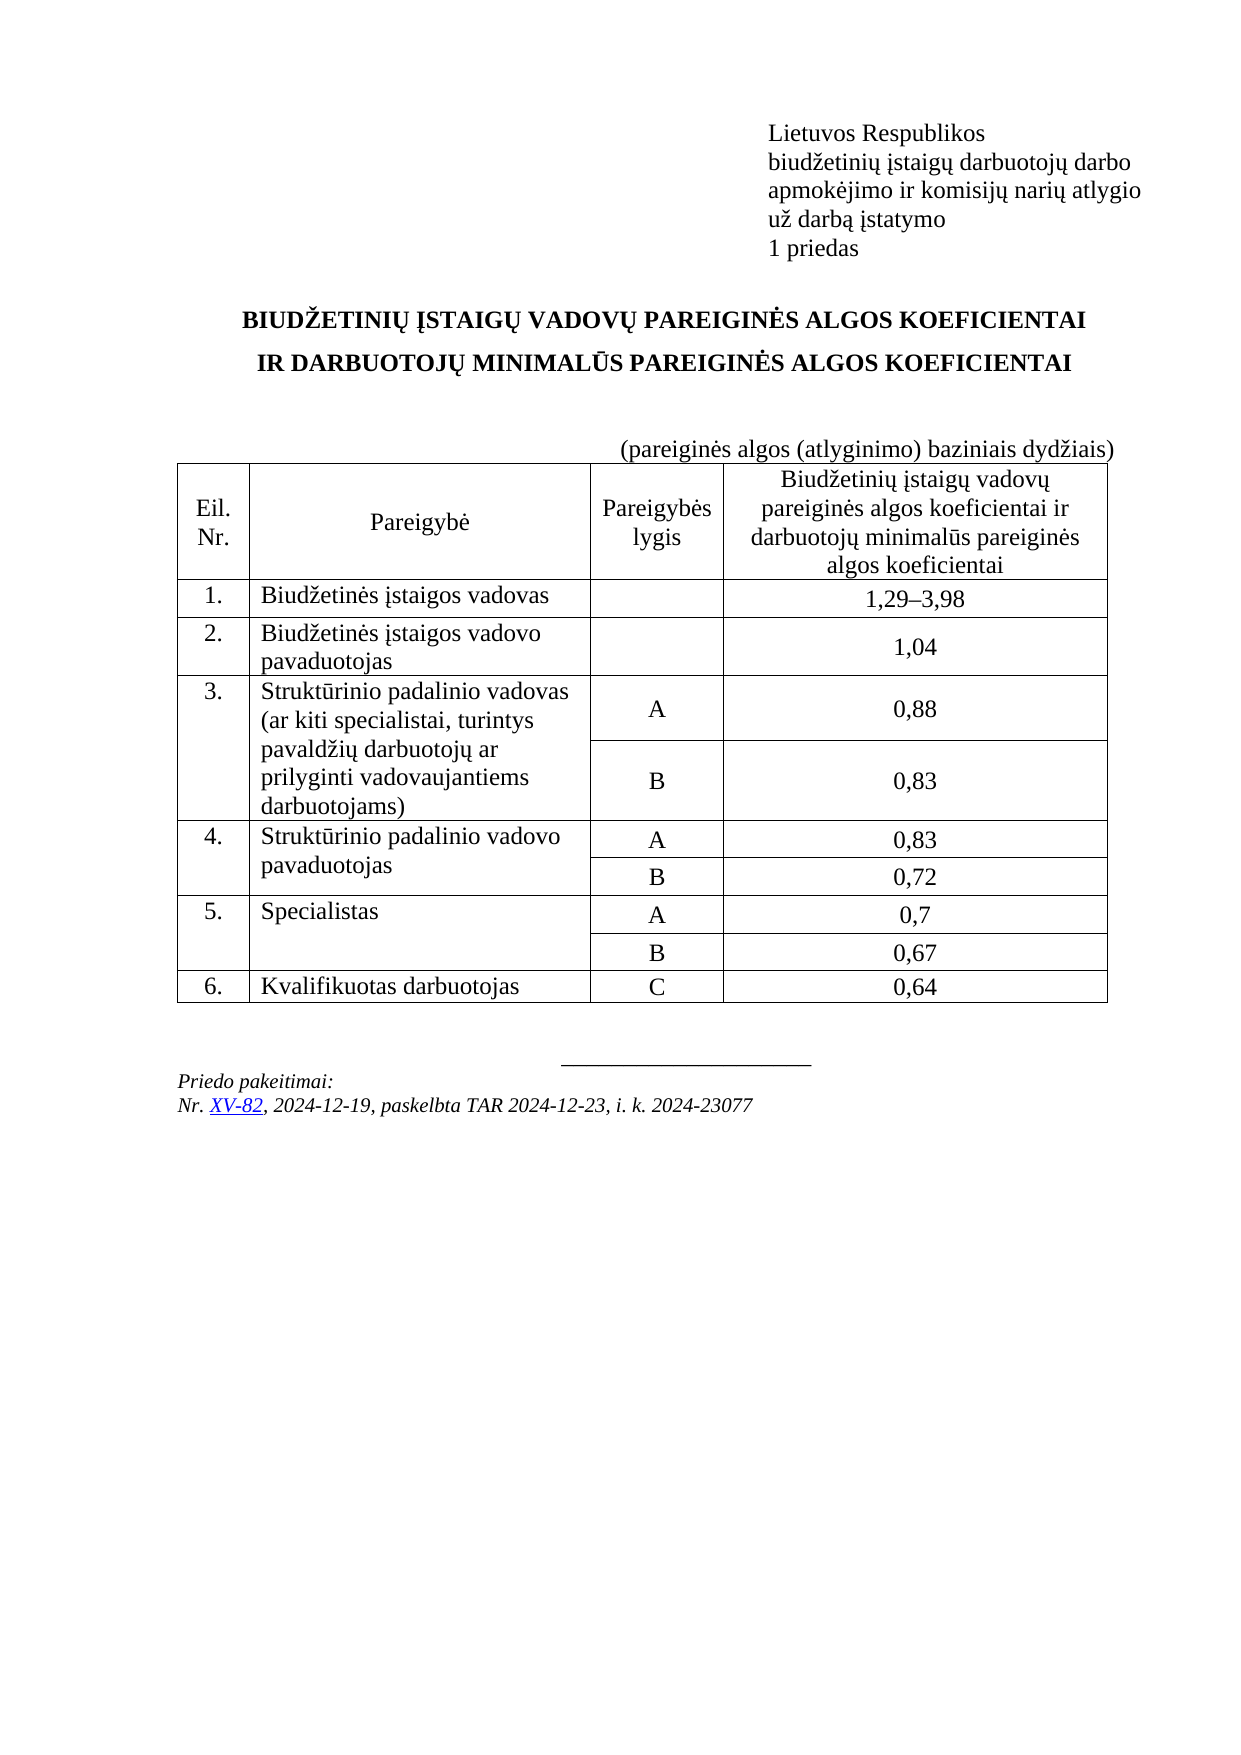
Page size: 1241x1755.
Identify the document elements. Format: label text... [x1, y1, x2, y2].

table_cell B [591, 741, 723, 820]
text IR DARBUOTOJŲ minimalūs PAREIGINĖS ALGOS KOEFICIENTAI [177, 348, 1152, 377]
table_cell [591, 580, 723, 617]
text (pareiginės algos (atlyginimo) baziniais dydžiais) [177, 434, 1152, 463]
table_header Biudžetinių įstaigų vadovų pareiginės algos koeficientai ir darbuotojų minimalūs pareiginės algos koeficientai [724, 464, 1107, 579]
table_cell Struktūrinio padalinio vadovo pavaduotojas [250, 821, 590, 895]
text Priedo pakeitimai: [177, 1069, 1152, 1093]
table_cell A [591, 896, 723, 933]
text apmokėjimo ir komisijų narių atlygio už darbą įstatymo [768, 176, 1152, 233]
table_cell 0,72 [724, 858, 1107, 895]
table_cell 3. [178, 676, 249, 820]
table_cell 0,67 [724, 934, 1107, 970]
table_header Eil. Nr. [178, 464, 249, 579]
table_cell 4. [178, 821, 249, 895]
table_cell [591, 618, 723, 675]
table_cell 2. [178, 618, 249, 675]
text ____________________ [177, 1032, 1152, 1069]
table_cell A [591, 821, 723, 857]
table_header Pareigybės lygis [591, 464, 723, 579]
table_cell 1,29–3,98 [724, 580, 1107, 617]
table_cell Kvalifikuotas darbuotojas [250, 971, 590, 1002]
table_cell 1. [178, 580, 249, 617]
table_cell 5. [178, 896, 249, 970]
table_cell B [591, 858, 723, 895]
table_cell C [591, 971, 723, 1002]
table_header Pareigybė [250, 464, 590, 579]
table_cell 0,83 [724, 821, 1107, 857]
table_cell A [591, 676, 723, 740]
text 1 priedas [768, 233, 1152, 262]
table_cell 0,88 [724, 676, 1107, 740]
table_cell 0,7 [724, 896, 1107, 933]
table_cell Specialistas [250, 896, 590, 970]
table_cell 0,83 [724, 741, 1107, 820]
text biudžetinių įstaigų darbuotojų darbo [768, 147, 1152, 176]
table_cell B [591, 934, 723, 970]
table_cell 1,04 [724, 618, 1107, 675]
table_cell 6. [178, 971, 249, 1002]
table_cell Struktūrinio padalinio vadovas (ar kiti specialistai, turintys pavaldžių darbuotojų ar prilyginti vadovaujantiems darbuotojams) [250, 676, 590, 820]
text BIUDŽETINIŲ ĮSTAIGŲ VADOVŲ PAREIGINĖS ALGOS KOEFICIENTAI [177, 305, 1152, 334]
text Lietuvos Respublikos [768, 118, 1152, 147]
text Nr. XV-82, 2024-12-19, paskelbta TAR 2024-12-23, i. k. 2024-23077 [177, 1093, 1152, 1117]
table_cell 0,64 [724, 971, 1107, 1002]
table_cell Biudžetinės įstaigos vadovas [250, 580, 590, 617]
table_cell Biudžetinės įstaigos vadovo pavaduotojas [250, 618, 590, 675]
